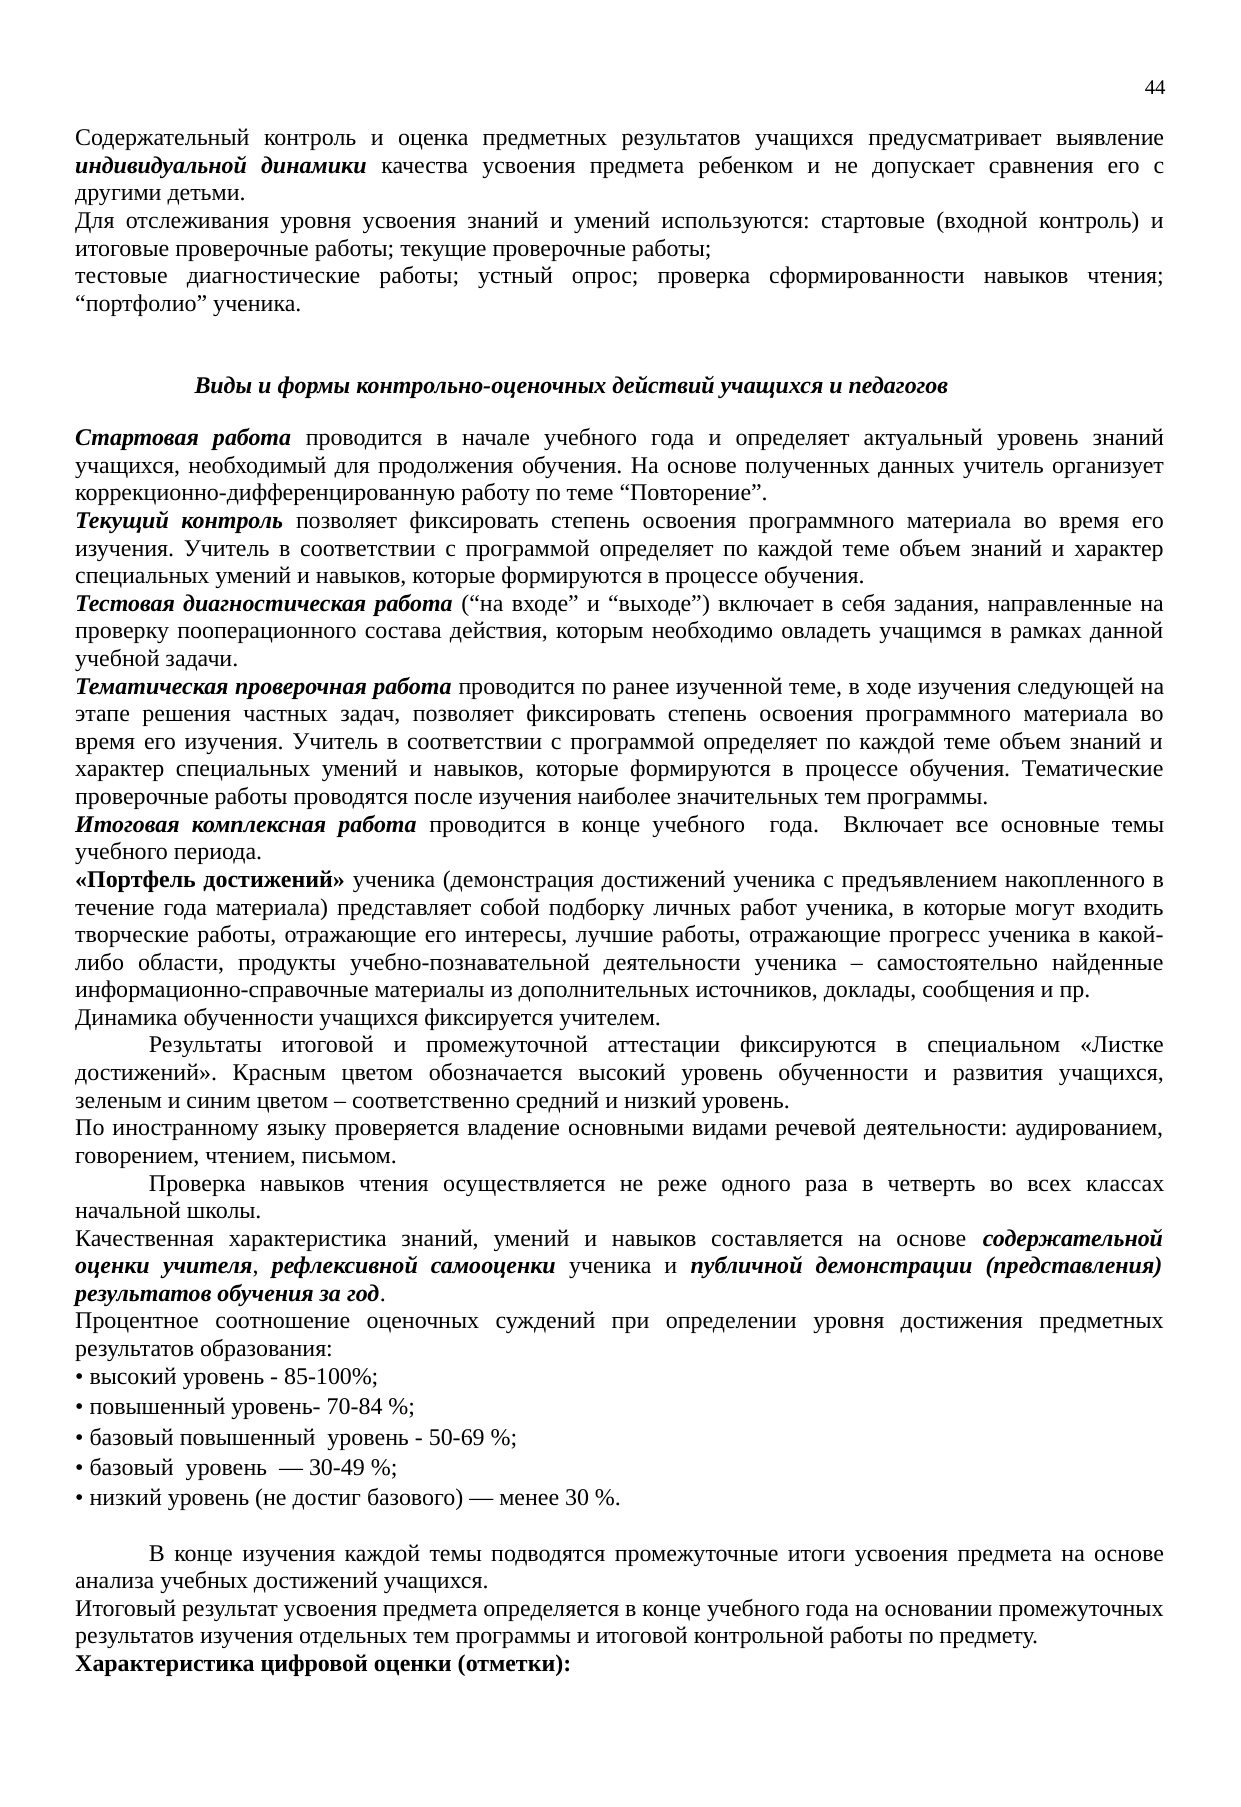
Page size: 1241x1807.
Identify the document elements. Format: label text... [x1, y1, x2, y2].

text «Портфель достижений» ученика (демонстрация достижений ученика с предъявлением накопленного в течение года материала) представляет собой подборку личных работ ученика, в которые могут входить творческие работы, отражающие его интересы, лучшие работы, отражающие прогресс ученика в какой-либо области, продукты учебно-познавательной деятельности ученика – самостоятельно найденные информационно-справочные материалы из дополнительных источников, доклады, сообщения и пр. [75, 865, 1165, 1003]
text Текущий контроль позволяет фиксировать степень освоения программного материала во время его изучения. Учитель в соответствии с программой определяет по каждой теме объем знаний и характер специальных умений и навыков, которые формируются в процессе обучения. [75, 506, 1165, 589]
text Итоговая комплексная работа проводится в конце учебного года. Включает все основные темы учебного периода. [75, 810, 1165, 865]
text • повышенный уровень- 70-84 %; [75, 1392, 1165, 1420]
text Стартовая работа проводится в начале учебного года и определяет актуальный уровень знаний учащихся, необходимый для продолжения обучения. На основе полученных данных учитель организует коррекционно-дифференцированную работу по теме “Повторение”. [75, 423, 1165, 506]
text • базовый уровень — 30-49 %; [75, 1453, 1165, 1481]
text Виды и формы контрольно-оценочных действий учащихся и педагогов [75, 372, 1165, 399]
text Содержательный контроль и оценка предметных результатов учащихся предусматривает выявление индивидуальной динамики качества усвоения предмета ребенком и не допускает сравнения его с другими детьми. [75, 123, 1165, 206]
text Тестовая диагностическая работа (“на входе” и “выходе”) включает в себя задания, направленные на проверку пооперационного состава действия, которым необходимо овладеть учащимся в рамках данной учебной задачи. [75, 589, 1165, 672]
text Качественная характеристика знаний, умений и навыков составляется на основе содержательной оценки учителя, рефлексивной самооценки ученика и публичной демонстрации (представления) результатов обучения за год. [75, 1224, 1165, 1307]
text Результаты итоговой и промежуточной аттестации фиксируются в специальном «Листке достижений». Красным цветом обозначается высокий уровень обученности и развития учащихся, зеленым и синим цветом – соответственно средний и низкий уровень. [75, 1031, 1165, 1113]
text Для отслеживания уровня усвоения знаний и умений используются: стартовые (входной контроль) и итоговые проверочные работы; текущие проверочные работы; [75, 206, 1165, 261]
text Тематическая проверочная работа проводится по ранее изученной теме, в ходе изучения следующей на этапе решения частных задач, позволяет фиксировать степень освоения программного материала во время его изучения. Учитель в соответствии с программой определяет по каждой теме объем знаний и характер специальных умений и навыков, которые формируются в процессе обучения. Тематические проверочные работы проводятся после изучения наиболее значительных тем программы. [75, 672, 1165, 810]
text Динамика обученности учащихся фиксируется учителем. [75, 1003, 1165, 1031]
text тестовые диагностические работы; устный опрос; проверка сформированности навыков чтения; “портфолио” ученика. [75, 261, 1165, 316]
text Итоговый результат усвоения предмета определяется в конце учебного года на основании промежуточных результатов изучения отдельных тем программы и итоговой контрольной работы по предмету. [75, 1594, 1165, 1649]
text Проверка навыков чтения осуществляется не реже одного раза в четверть во всех классах начальной школы. [75, 1168, 1165, 1224]
text • высокий уровень - 85-100%; [75, 1362, 1165, 1389]
text По иностранному языку проверяется владение основными видами речевой деятельности: аудированием, говорением, чтением, письмом. [75, 1113, 1165, 1168]
text В конце изучения каждой темы подводятся промежуточные итоги усвоения предмета на основе анализа учебных достижений учащихся. [75, 1539, 1165, 1594]
text Процентное соотношение оценочных суждений при определении уровня достижения предметных результатов образования: [75, 1307, 1165, 1362]
text Характеристика цифровой оценки (отметки): [75, 1649, 1165, 1677]
text • базовый повышенный уровень - 50-69 %; [75, 1423, 1165, 1450]
text • низкий уровень (не достиг базового) — менее 30 %. [75, 1483, 1165, 1511]
